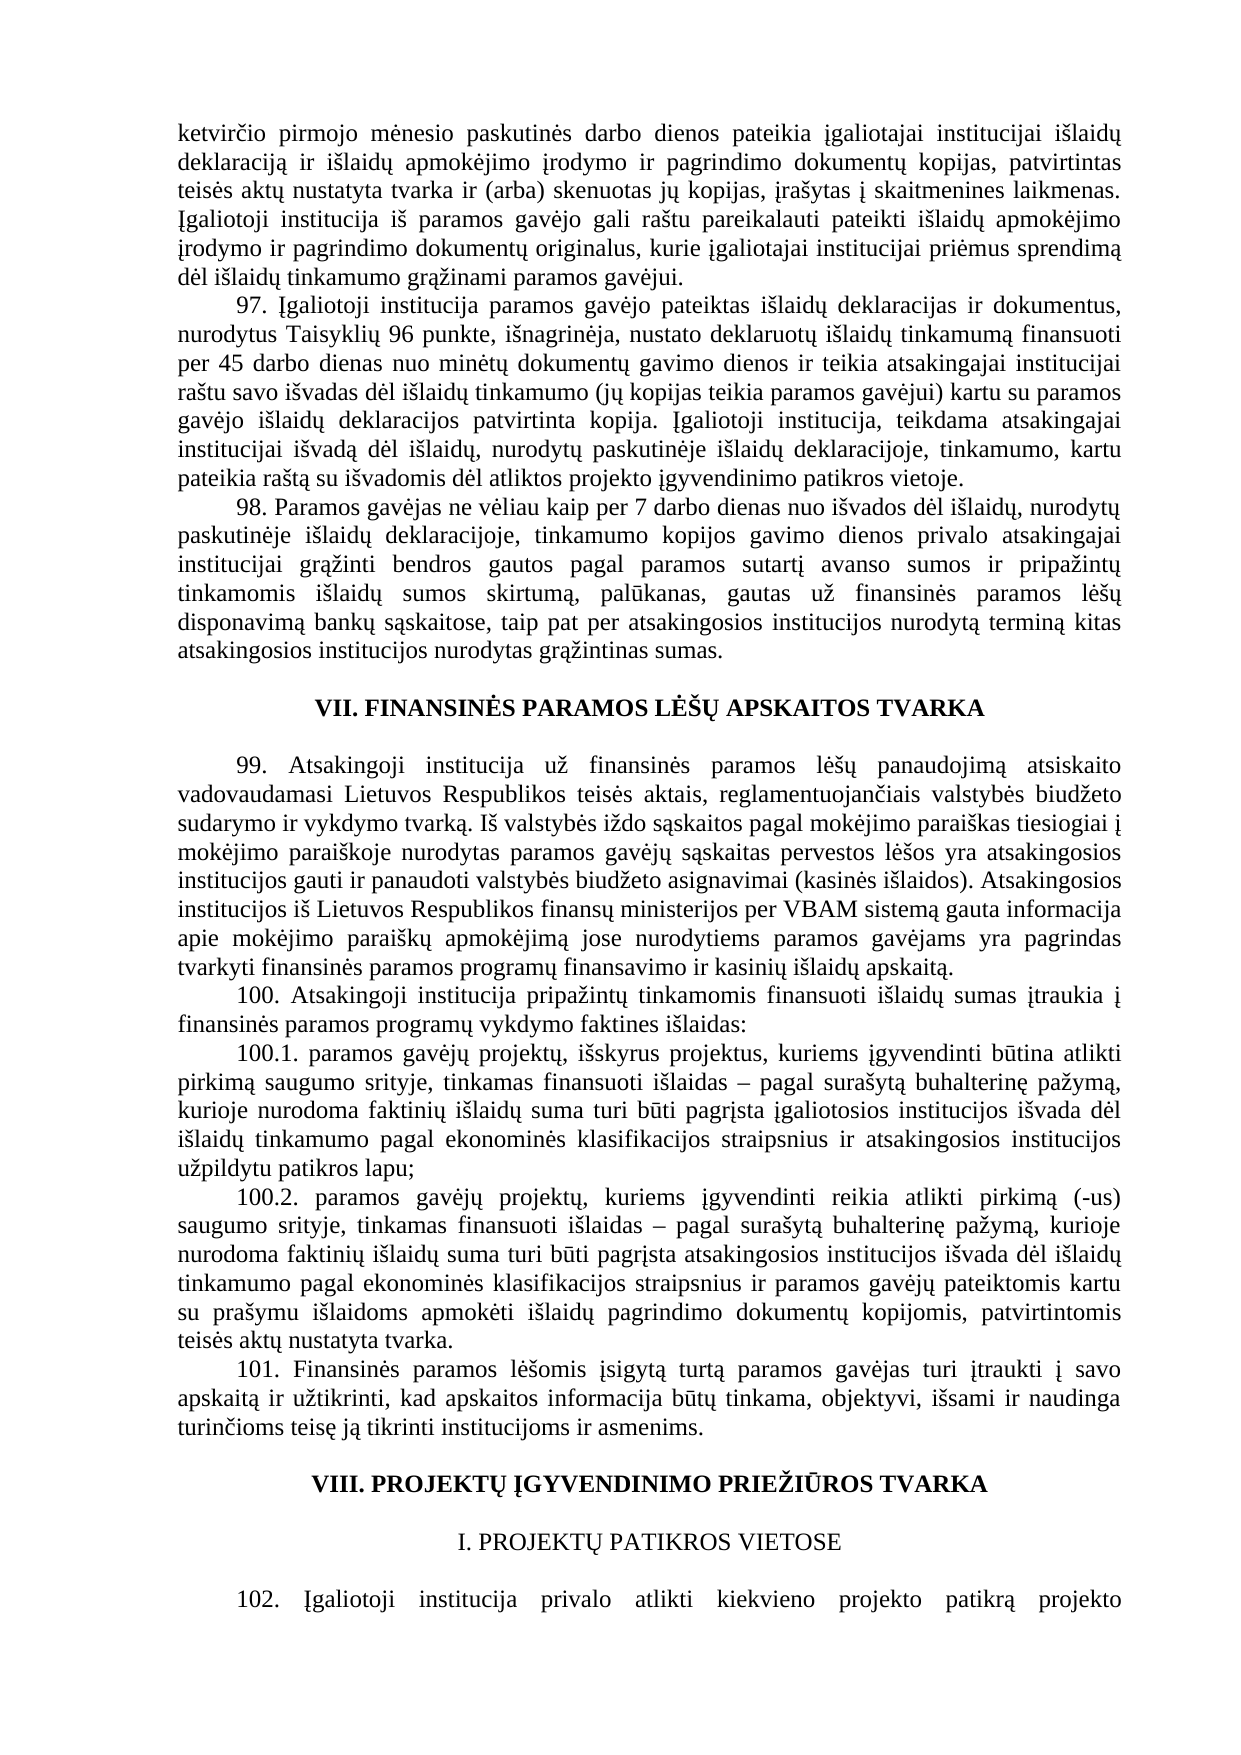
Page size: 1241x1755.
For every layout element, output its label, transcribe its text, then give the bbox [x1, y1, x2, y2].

text 100. Atsakingoji institucija pripažintų tinkamomis finansuoti išlaidų sumas įtraukia į finansinės paramos programų vykdymo faktines išlaidas: [177, 981, 1122, 1038]
text I. PROJEKTŲ PATIKROS VIETOSE [177, 1527, 1122, 1556]
text ketvirčio pirmojo mėnesio paskutinės darbo dienos pateikia įgaliotajai institucijai išlaidų deklaraciją ir išlaidų apmokėjimo įrodymo ir pagrindimo dokumentų kopijas, patvirtintas teisės aktų nustatyta tvarka ir (arba) skenuotas jų kopijas, įrašytas į skaitmenines laikmenas. Įgaliotoji institucija iš paramos gavėjo gali raštu pareikalauti pateikti išlaidų apmokėjimo įrodymo ir pagrindimo dokumentų originalus, kurie įgaliotajai institucijai priėmus sprendimą dėl išlaidų tinkamumo grąžinami paramos gavėjui. [177, 118, 1122, 291]
text 98. Paramos gavėjas ne vėliau kaip per 7 darbo dienas nuo išvados dėl išlaidų, nurodytų paskutinėje išlaidų deklaracijoje, tinkamumo kopijos gavimo dienos privalo atsakingajai institucijai grąžinti bendros gautos pagal paramos sutartį avanso sumos ir pripažintų tinkamomis išlaidų sumos skirtumą, palūkanas, gautas už finansinės paramos lėšų disponavimą bankų sąskaitose, taip pat per atsakingosios institucijos nurodytą terminą kitas atsakingosios institucijos nurodytas grąžintinas sumas. [177, 492, 1122, 664]
text VIII. PROJEKTŲ ĮGYVENDINIMO PRIEŽIŪROS TVARKA [177, 1469, 1122, 1498]
text 99. Atsakingoji institucija už finansinės paramos lėšų panaudojimą atsiskaito vadovaudamasi Lietuvos Respublikos teisės aktais, reglamentuojančiais valstybės biudžeto sudarymo ir vykdymo tvarką. Iš valstybės iždo sąskaitos pagal mokėjimo paraiškas tiesiogiai į mokėjimo paraiškoje nurodytas paramos gavėjų sąskaitas pervestos lėšos yra atsakingosios institucijos gauti ir panaudoti valstybės biudžeto asignavimai (kasinės išlaidos). Atsakingosios institucijos iš Lietuvos Respublikos finansų ministerijos per VBAM sistemą gauta informacija apie mokėjimo paraiškų apmokėjimą jose nurodytiems paramos gavėjams yra pagrindas tvarkyti finansinės paramos programų finansavimo ir kasinių išlaidų apskaitą. [177, 751, 1122, 981]
text 100.2. paramos gavėjų projektų, kuriems įgyvendinti reikia atlikti pirkimą (-us) saugumo srityje, tinkamas finansuoti išlaidas – pagal surašytą buhalterinę pažymą, kurioje nurodoma faktinių išlaidų suma turi būti pagrįsta atsakingosios institucijos išvada dėl išlaidų tinkamumo pagal ekonominės klasifikacijos straipsnius ir paramos gavėjų pateiktomis kartu su prašymu išlaidoms apmokėti išlaidų pagrindimo dokumentų kopijomis, patvirtintomis teisės aktų nustatyta tvarka. [177, 1182, 1122, 1354]
text 97. Įgaliotoji institucija paramos gavėjo pateiktas išlaidų deklaracijas ir dokumentus, nurodytus Taisyklių 96 punkte, išnagrinėja, nustato deklaruotų išlaidų tinkamumą finansuoti per 45 darbo dienas nuo minėtų dokumentų gavimo dienos ir teikia atsakingajai institucijai raštu savo išvadas dėl išlaidų tinkamumo (jų kopijas teikia paramos gavėjui) kartu su paramos gavėjo išlaidų deklaracijos patvirtinta kopija. Įgaliotoji institucija, teikdama atsakingajai institucijai išvadą dėl išlaidų, nurodytų paskutinėje išlaidų deklaracijoje, tinkamumo, kartu pateikia raštą su išvadomis dėl atliktos projekto įgyvendinimo patikros vietoje. [177, 291, 1122, 492]
text 100.1. paramos gavėjų projektų, išskyrus projektus, kuriems įgyvendinti būtina atlikti pirkimą saugumo srityje, tinkamas finansuoti išlaidas – pagal surašytą buhalterinę pažymą, kurioje nurodoma faktinių išlaidų suma turi būti pagrįsta įgaliotosios institucijos išvada dėl išlaidų tinkamumo pagal ekonominės klasifikacijos straipsnius ir atsakingosios institucijos užpildytu patikros lapu; [177, 1038, 1122, 1182]
text 101. Finansinės paramos lėšomis įsigytą turtą paramos gavėjas turi įtraukti į savo apskaitą ir užtikrinti, kad apskaitos informacija būtų tinkama, objektyvi, išsami ir naudinga turinčioms teisę ją tikrinti institucijoms ir asmenims. [177, 1354, 1122, 1441]
text 102. Įgaliotoji institucija privalo atlikti kiekvieno projekto patikrą projekto [177, 1584, 1122, 1613]
text VII. FINANSINĖS PARAMOS LĖŠŲ APSKAITOS TVARKA [177, 693, 1122, 722]
